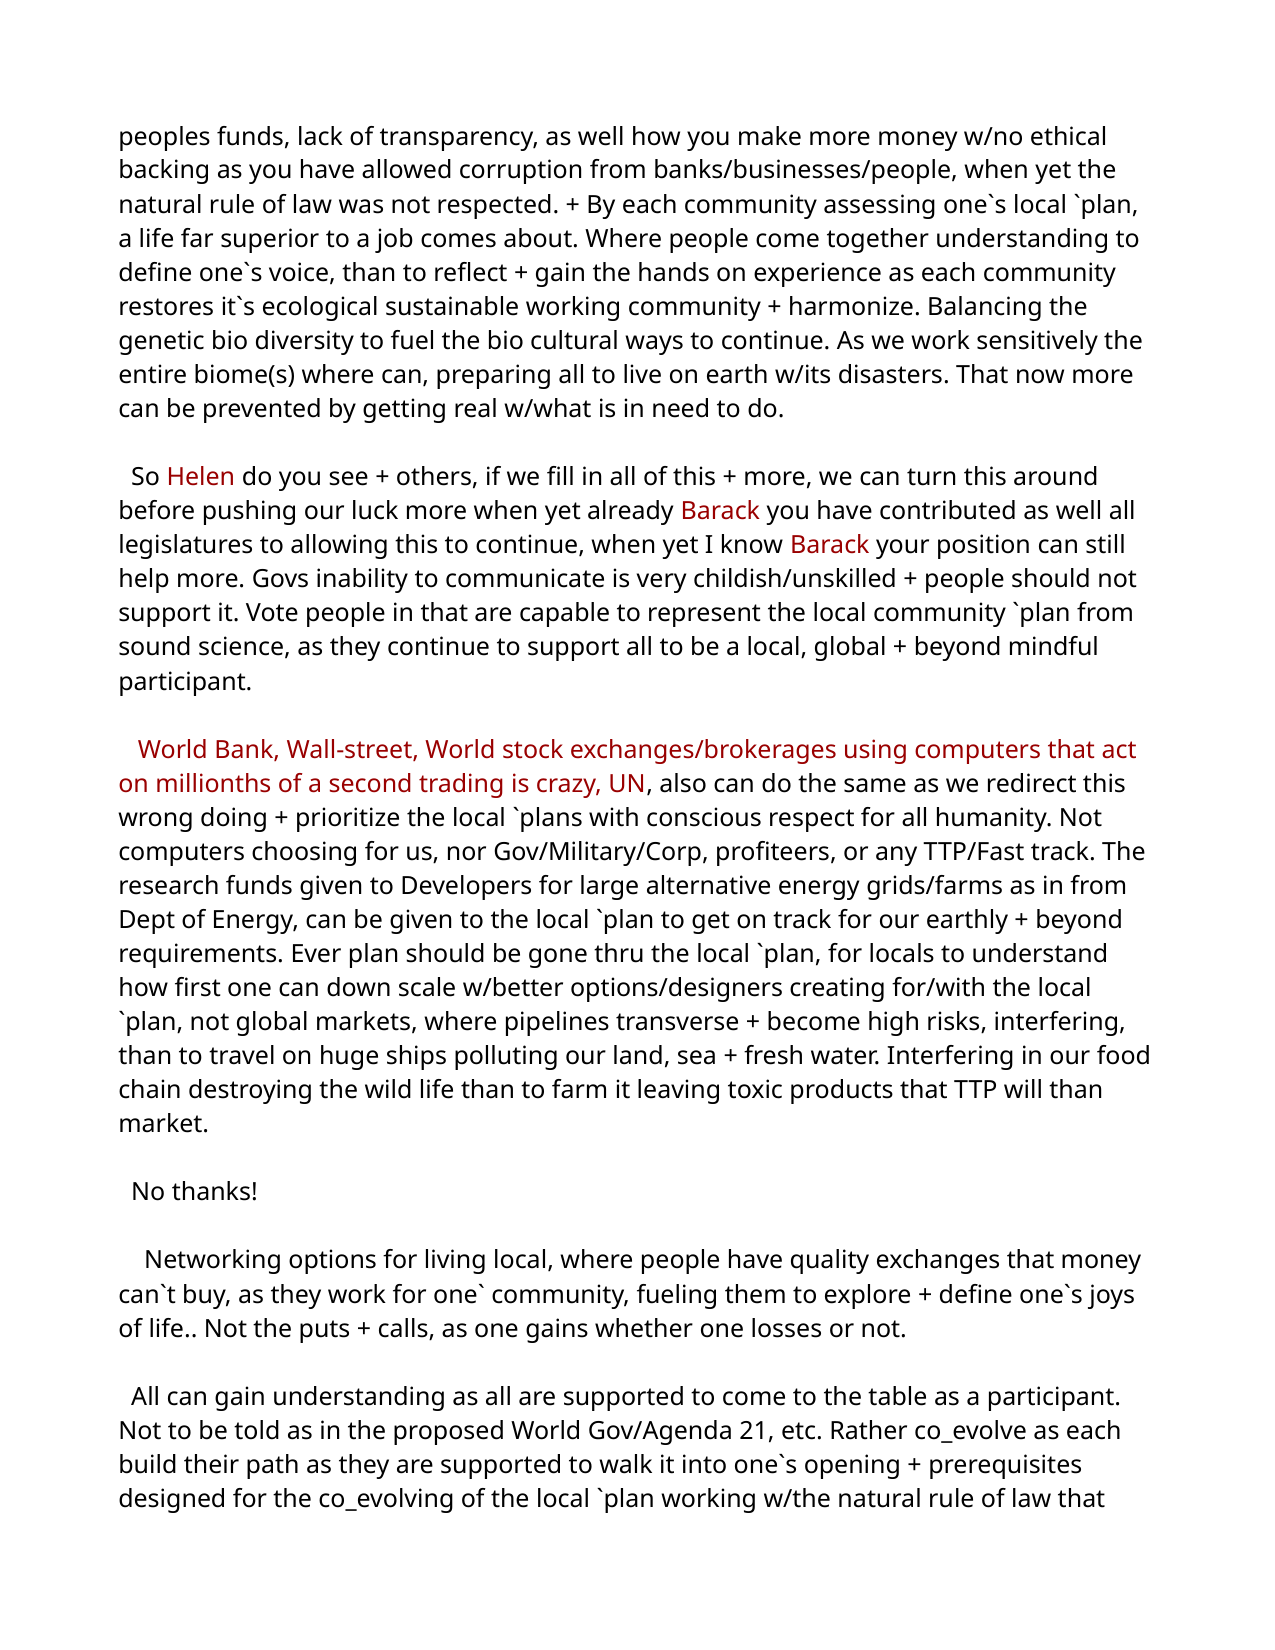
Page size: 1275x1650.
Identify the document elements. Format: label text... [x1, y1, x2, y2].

text Networking options for living local, where people have quality exchanges that money can`t buy, as they work for one` community, fueling them to explore + define one`s joys of life.. Not the puts + calls, as one gains whether one losses or not. [118, 1242, 1157, 1344]
text No thanks! [118, 1174, 1157, 1208]
text So Helen do you see + others, if we fill in all of this + more, we can turn this around before pushing our luck more when yet already Barack you have contributed as well all legislatures to allowing this to continue, when yet I know Barack your position can still help more. Govs inability to communicate is very childish/unskilled + people should not support it. Vote people in that are capable to represent the local community `plan from sound science, as they continue to support all to be a local, global + beyond mindful participant. [118, 459, 1157, 697]
text World Bank, Wall-street, World stock exchanges/brokerages using computers that act on millionths of a second trading is crazy, UN, also can do the same as we redirect this wrong doing + prioritize the local `plans with conscious respect for all humanity. Not computers choosing for us, nor Gov/Military/Corp, profiteers, or any TTP/Fast track. The research funds given to Developers for large alternative energy grids/farms as in from Dept of Energy, can be given to the local `plan to get on track for our earthly + beyond requirements. Ever plan should be gone thru the local `plan, for locals to understand how first one can down scale w/better options/designers creating for/with the local `plan, not global markets, where pipelines transverse + become high risks, interfering, than to travel on huge ships polluting our land, sea + fresh water. Interfering in our food chain destroying the wild life than to farm it leaving toxic products that TTP will than market. [118, 731, 1157, 1140]
text peoples funds, lack of transparency, as well how you make more money w/no ethical backing as you have allowed corruption from banks/businesses/people, when yet the natural rule of law was not respected. + By each community assessing one`s local `plan, a life far superior to a job comes about. Where people come together understanding to define one`s voice, than to reflect + gain the hands on experience as each community restores it`s ecological sustainable working community + harmonize. Balancing the genetic bio diversity to fuel the bio cultural ways to continue. As we work sensitively the entire biome(s) where can, preparing all to live on earth w/its disasters. That now more can be prevented by getting real w/what is in need to do. [118, 118, 1157, 425]
text All can gain understanding as all are supported to come to the table as a participant. Not to be told as in the proposed World Gov/Agenda 21, etc. Rather co_evolve as each build their path as they are supported to walk it into one`s opening + prerequisites designed for the co_evolving of the local `plan working w/the natural rule of law that [118, 1378, 1157, 1515]
